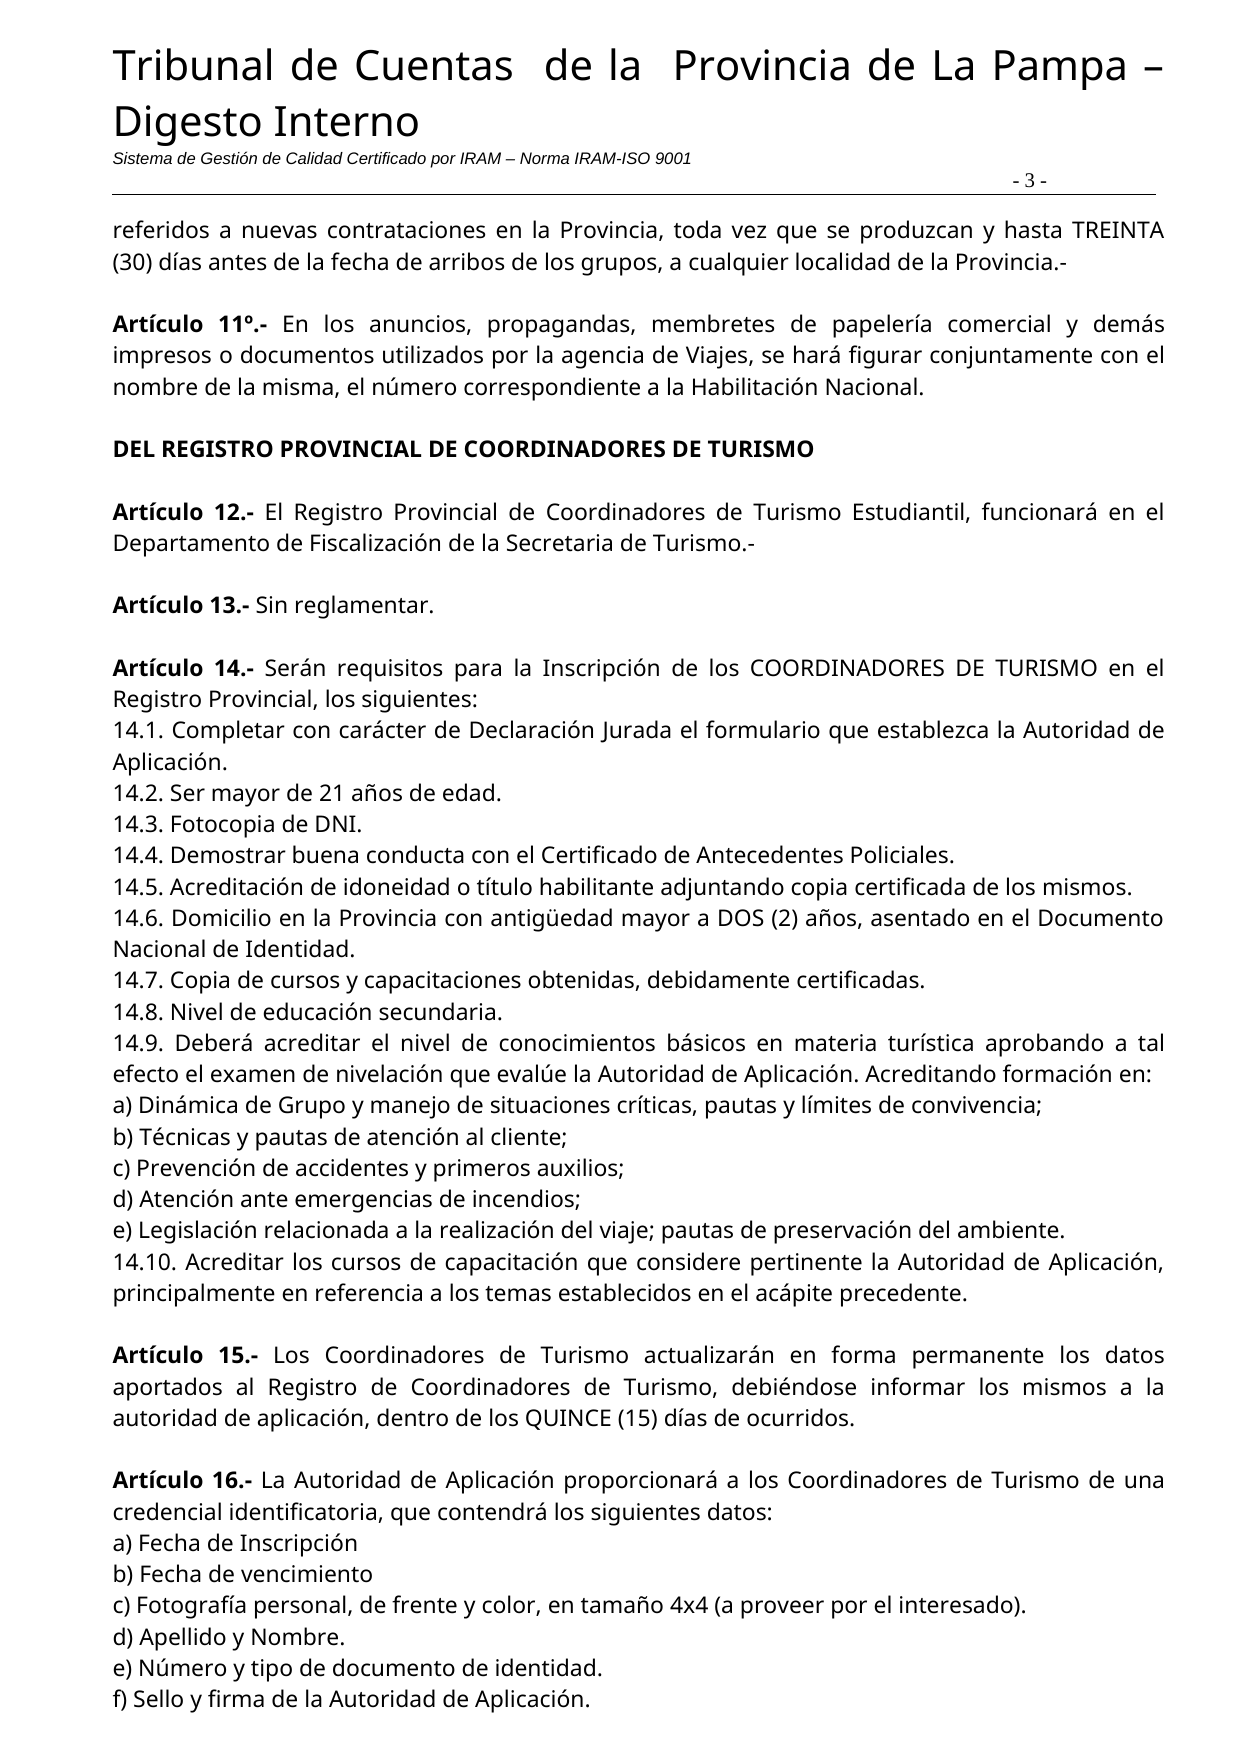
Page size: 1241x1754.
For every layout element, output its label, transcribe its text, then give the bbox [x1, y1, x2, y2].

text d) Atención ante emergencias de incendios; [112, 1183, 1166, 1214]
text 14.5. Acreditación de idoneidad o título habilitante adjuntando copia certificada de los mismos. [112, 871, 1166, 902]
text c) Prevención de accidentes y primeros auxilios; [112, 1152, 1166, 1183]
text 14.8. Nivel de educación secundaria. [112, 996, 1166, 1027]
text a) Dinámica de Grupo y manejo de situaciones críticas, pautas y límites de convivencia; [112, 1089, 1166, 1121]
text d) Apellido y Nombre. [112, 1621, 1166, 1652]
text e) Número y tipo de documento de identidad. [112, 1652, 1166, 1683]
text Artículo 15.- Los Coordinadores de Turismo actualizarán en forma permanente los datos aportados al Registro de Coordinadores de Turismo, debiéndose informar los mismos a la autoridad de aplicación, dentro de los QUINCE (15) días de ocurridos. [112, 1339, 1166, 1433]
text 14.10. Acreditar los cursos de capacitación que considere pertinente la Autoridad de Aplicación, principalmente en referencia a los temas establecidos en el acápite precedente. [112, 1246, 1166, 1308]
text c) Fotografía personal, de frente y color, en tamaño 4x4 (a proveer por el interesado). [112, 1589, 1166, 1621]
text Artículo 12.- El Registro Provincial de Coordinadores de Turismo Estudiantil, funcionará en el Departamento de Fiscalización de la Secretaria de Turismo.- [112, 496, 1166, 558]
text 14.2. Ser mayor de 21 años de edad. [112, 777, 1166, 808]
text 14.6. Domicilio en la Provincia con antigüedad mayor a DOS (2) años, asentado en el Documento Nacional de Identidad. [112, 902, 1166, 964]
text referidos a nuevas contrataciones en la Provincia, toda vez que se produzcan y hasta TREINTA (30) días antes de la fecha de arribos de los grupos, a cualquier localidad de la Provincia.- [112, 214, 1166, 277]
text 14.9. Deberá acreditar el nivel de conocimientos básicos en materia turística aprobando a tal efecto el examen de nivelación que evalúe la Autoridad de Aplicación. Acreditando formación en: [112, 1027, 1166, 1089]
text b) Fecha de vencimiento [112, 1558, 1166, 1589]
text Artículo 13.- Sin reglamentar. [112, 589, 1166, 621]
text Artículo 11º.- En los anuncios, propagandas, membretes de papelería comercial y demás impresos o documentos utilizados por la agencia de Viajes, se hará figurar conjuntamente con el nombre de la misma, el número correspondiente a la Habilitación Nacional. [112, 308, 1166, 402]
text 14.7. Copia de cursos y capacitaciones obtenidas, debidamente certificadas. [112, 964, 1166, 996]
text Artículo 16.- La Autoridad de Aplicación proporcionará a los Coordinadores de Turismo de una credencial identificatoria, que contendrá los siguientes datos: [112, 1464, 1166, 1527]
text DEL REGISTRO PROVINCIAL DE COORDINADORES DE TURISMO [112, 433, 1166, 464]
text b) Técnicas y pautas de atención al cliente; [112, 1121, 1166, 1152]
text 14.1. Completar con carácter de Declaración Jurada el formulario que establezca la Autoridad de Aplicación. [112, 714, 1166, 777]
text Artículo 14.- Serán requisitos para la Inscripción de los COORDINADORES DE TURISMO en el Registro Provincial, los siguientes: [112, 652, 1166, 714]
text e) Legislación relacionada a la realización del viaje; pautas de preservación del ambiente. [112, 1214, 1166, 1246]
text f) Sello y firma de la Autoridad de Aplicación. [112, 1683, 1166, 1714]
text 14.4. Demostrar buena conducta con el Certificado de Antecedentes Policiales. [112, 839, 1166, 871]
text a) Fecha de Inscripción [112, 1527, 1166, 1558]
text 14.3. Fotocopia de DNI. [112, 808, 1166, 839]
